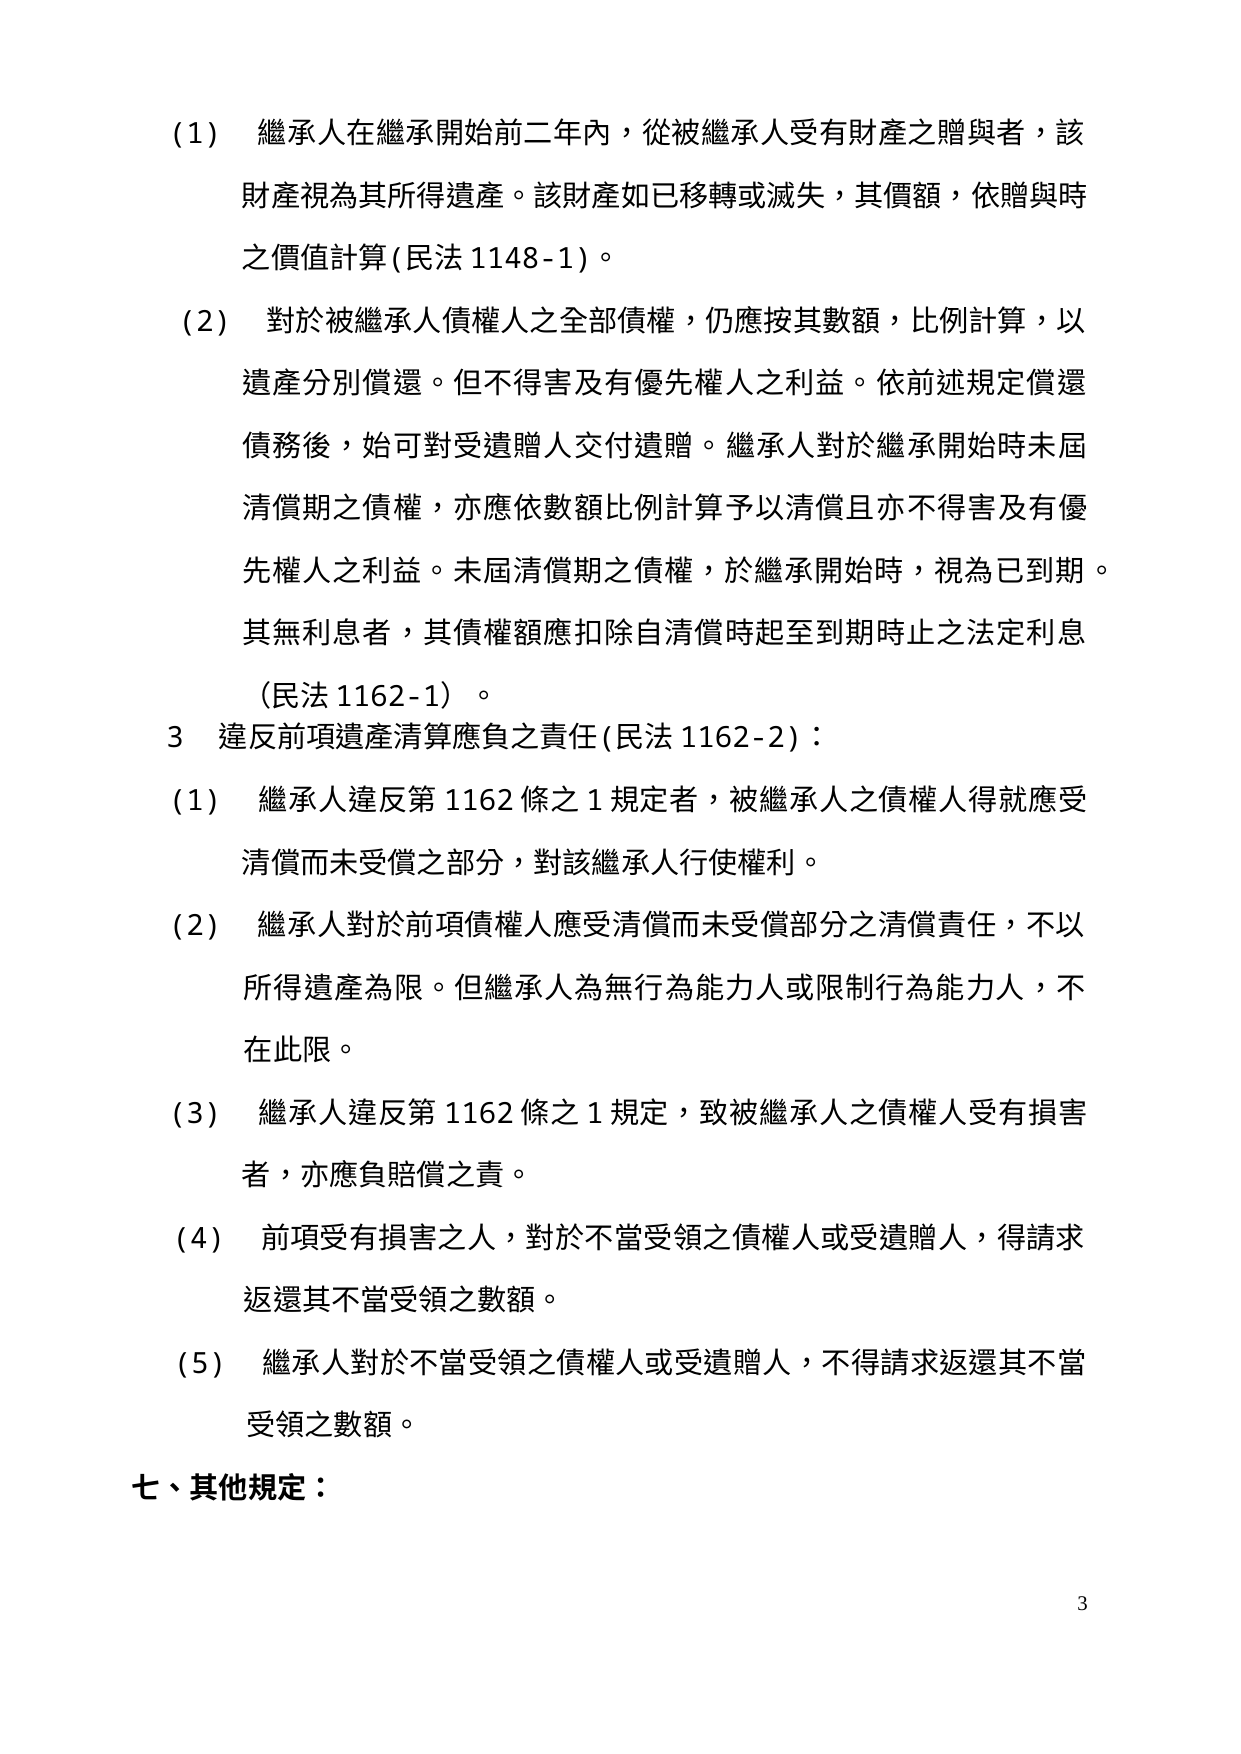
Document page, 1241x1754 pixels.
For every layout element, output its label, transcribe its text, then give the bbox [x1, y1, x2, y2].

text 3 違反前項遺產清算應負之責任(民法1162-2)： [131, 714, 1087, 756]
text (1) 繼承人在繼承開始前二年內，從被繼承人受有財產之贈與者，該財產視為其所得遺產。該財產如已移轉或滅失，其價額，依贈與時之價值計算(民法1148-1)。 [169, 89, 1087, 277]
text (4) 前項受有損害之人，對於不當受領之債權人或受遺贈人，得請求返還其不當受領之數額。 [172, 1194, 1087, 1319]
text (1) 繼承人違反第1162條之1規定者，被繼承人之債權人得就應受清償而未受償之部分，對該繼承人行使權利。 [169, 756, 1087, 881]
text 七、其他規定： [131, 1444, 1087, 1506]
text (2) 對於被繼承人債權人之全部債權，仍應按其數額，比例計算，以遺產分別償還。但不得害及有優先權人之利益。依前述規定償還債務後，始可對受遺贈人交付遺贈。繼承人對於繼承開始時未屆清償期之債權，亦應依數額比例計算予以清償且亦不得害及有優先權人之利益。未屆清償期之債權，於繼承開始時，視為已到期。其無利息者，其債權額應扣除自清償時起至到期時止之法定利息（民法1162-1）。 [126, 277, 1087, 714]
text (2) 繼承人對於前項債權人應受清償而未受償部分之清償責任，不以所得遺產為限。但繼承人為無行為能力人或限制行為能力人，不在此限。 [169, 881, 1087, 1069]
text (3) 繼承人違反第1162條之1規定，致被繼承人之債權人受有損害者，亦應負賠償之責。 [169, 1069, 1087, 1194]
text (5) 繼承人對於不當受領之債權人或受遺贈人，不得請求返還其不當受領之數額。 [173, 1319, 1087, 1444]
